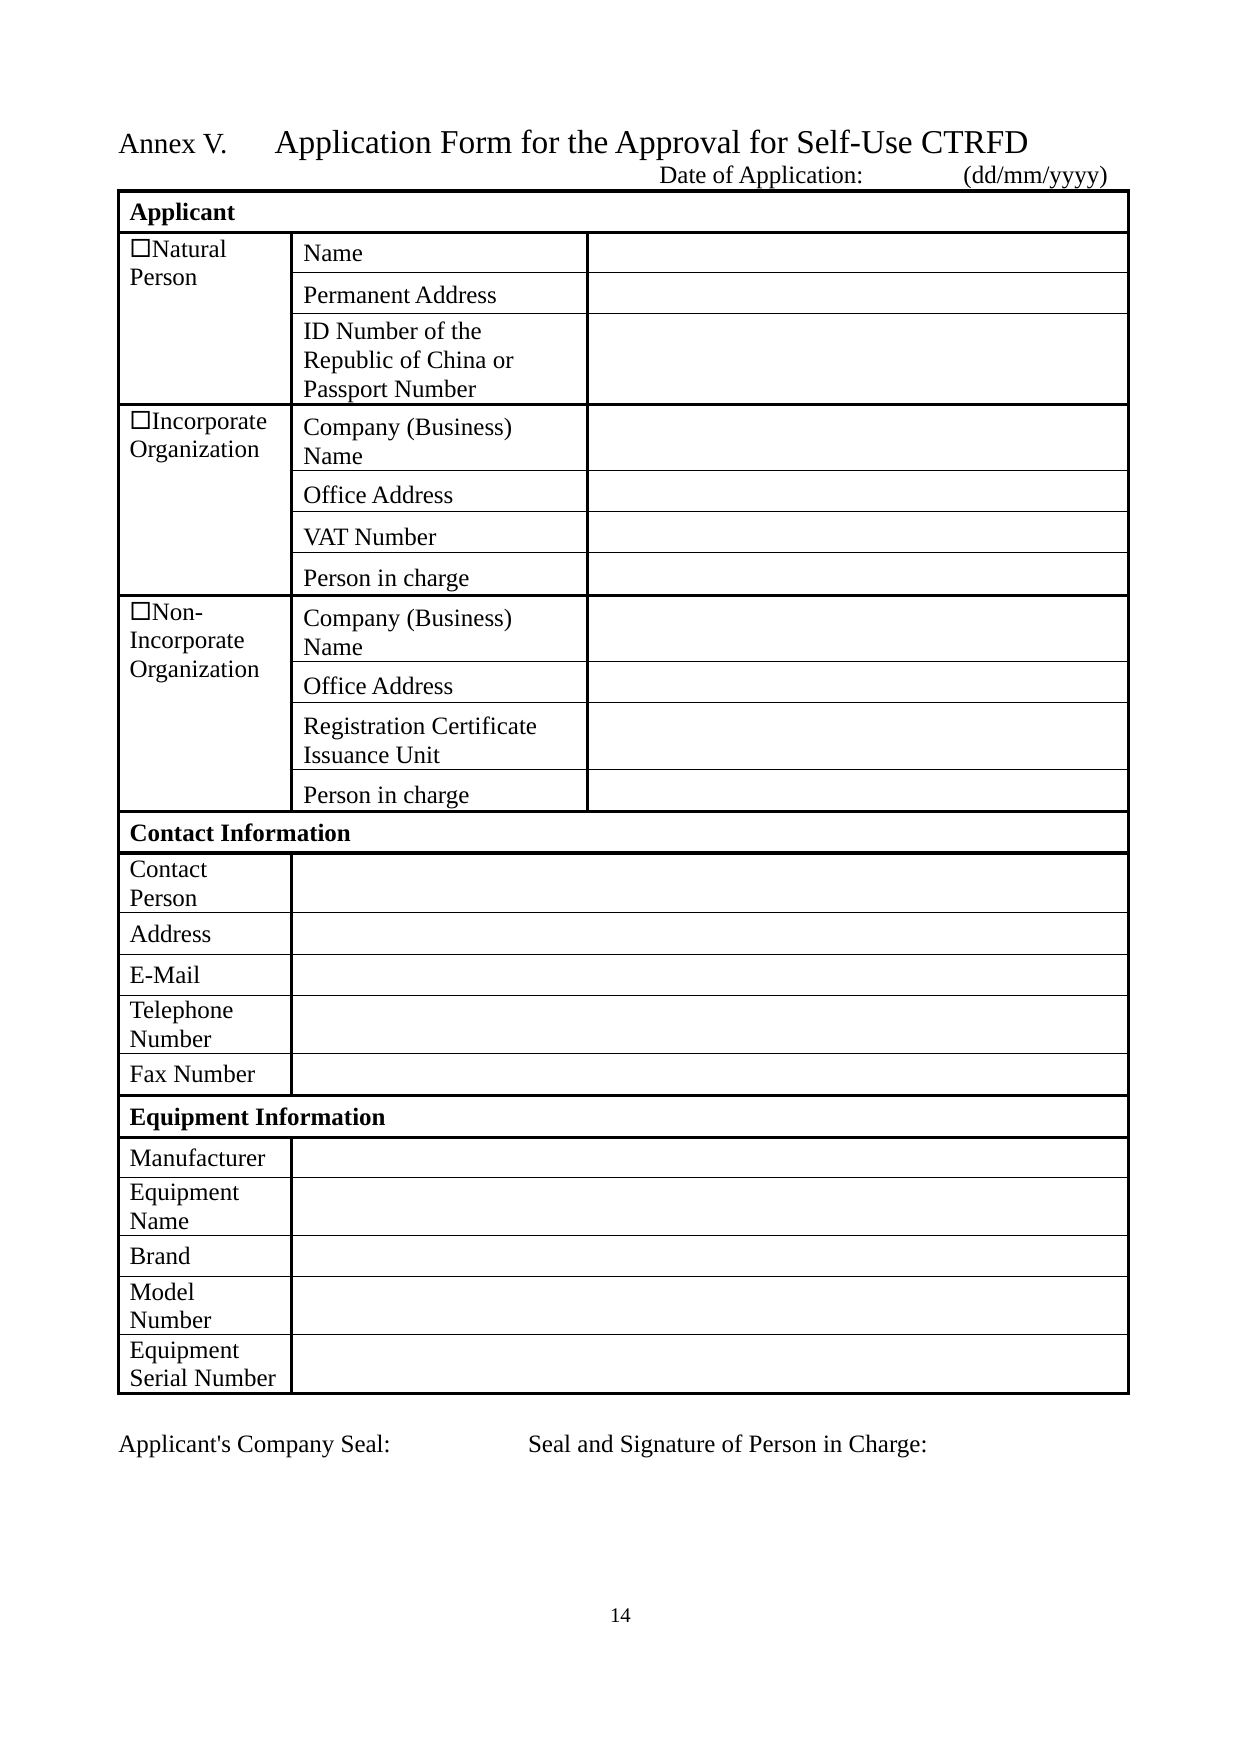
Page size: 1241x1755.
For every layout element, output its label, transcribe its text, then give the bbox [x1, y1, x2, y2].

table_cell Company (Business) Name [293, 406, 586, 469]
table_cell Company (Business) Name [293, 597, 586, 661]
table_cell [589, 662, 1127, 702]
table_cell [293, 1178, 1127, 1235]
table_cell [589, 471, 1127, 511]
table_cell VAT Number [293, 512, 586, 552]
table_cell [293, 913, 1127, 953]
table_cell [589, 597, 1127, 661]
table_cell [293, 996, 1127, 1053]
table_cell Address [120, 913, 290, 953]
table_cell Fax Number [120, 1054, 290, 1094]
table_cell Brand [120, 1236, 290, 1276]
table_cell [293, 1054, 1127, 1094]
table_cell E-Mail [120, 955, 290, 995]
table_cell Name [293, 234, 586, 272]
table_cell Equipment Serial Number [120, 1335, 290, 1392]
table_cell [293, 855, 1127, 912]
table_cell Equipment Information [120, 1097, 1127, 1136]
table_cell Person in charge [293, 770, 586, 810]
table_cell Telephone Number [120, 996, 290, 1053]
table_cell Contact Person [120, 855, 290, 912]
table_cell [293, 1335, 1127, 1392]
table_cell Model Number [120, 1277, 290, 1334]
table_cell [293, 1139, 1127, 1177]
table_cell [293, 955, 1127, 995]
table_cell [589, 770, 1127, 810]
table_cell [589, 703, 1127, 769]
table_cell [589, 406, 1127, 469]
table_cell [589, 512, 1127, 552]
text Date of Application: (dd/mm/yyyy) [118, 161, 1107, 189]
table_cell Non-Incorporate Organization [120, 597, 290, 810]
table_cell [293, 1277, 1127, 1334]
table_cell [589, 234, 1127, 272]
table_cell Permanent Address [293, 273, 586, 313]
table_cell Registration Certificate Issuance Unit [293, 703, 586, 769]
text Annex V. Application Form for the Approval for Self-Use CTRFD [118, 122, 1107, 161]
table_cell [589, 314, 1127, 403]
table_cell ID Number of the Republic of China or Passport Number [293, 314, 586, 403]
table_cell [589, 553, 1127, 594]
table_cell Equipment Name [120, 1178, 290, 1235]
table_cell Natural Person [120, 234, 290, 403]
table_cell Manufacturer [120, 1139, 290, 1177]
table_cell Contact Information [120, 813, 1127, 851]
table_cell Incorporate Organization [120, 406, 290, 594]
table_cell [293, 1236, 1127, 1276]
table_cell Office Address [293, 662, 586, 702]
table_cell Person in charge [293, 553, 586, 594]
table_header Applicant [120, 193, 1127, 231]
table_cell Office Address [293, 471, 586, 511]
table_cell [589, 273, 1127, 313]
text Applicant's Company Seal: Seal and Signature of Person in Charge: [118, 1429, 1122, 1458]
